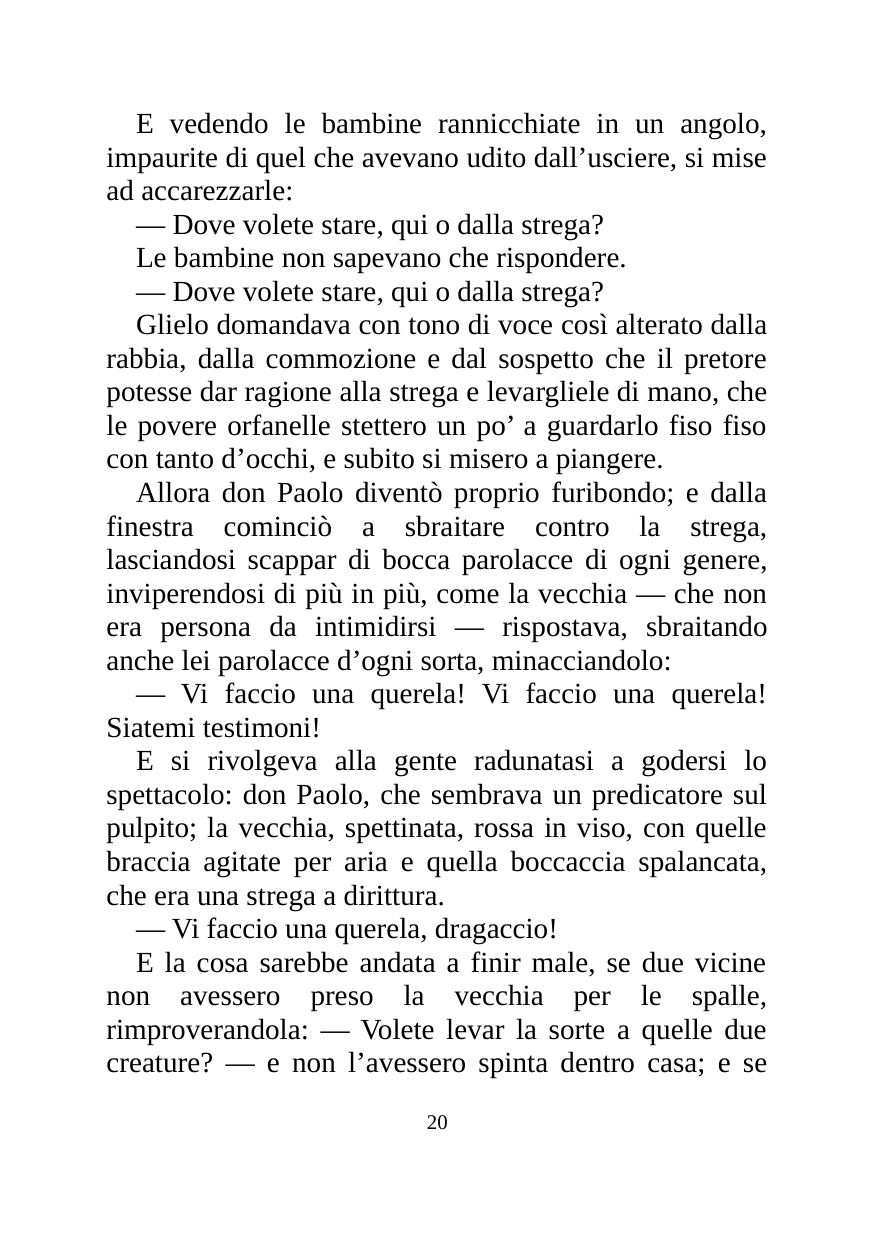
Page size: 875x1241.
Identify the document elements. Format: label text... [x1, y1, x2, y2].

text — Dove volete stare, qui o dalla strega? [106, 207, 768, 240]
text E vedendo le bambine rannicchiate in un angolo, impaurite di quel che avevano udito dall’usciere, si mise ad accarezzarle: [106, 106, 768, 207]
text — Vi faccio una querela, dragaccio! [106, 911, 768, 945]
text Allora don Paolo diventò proprio furibondo; e dalla finestra cominciò a sbraitare contro la strega, lasciandosi scappar di bocca parolacce di ogni genere, inviperendosi di più in più, come la vecchia — che non era persona da intimidirsi — rispostava, sbraitando anche lei parolacce d’ogni sorta, minacciandolo: [106, 475, 768, 676]
text — Dove volete stare, qui o dalla strega? [106, 274, 768, 307]
text Glielo domandava con tono di voce così alterato dalla rabbia, dalla commozione e dal sospetto che il pretore potesse dar ragione alla strega e levargliele di mano, che le povere orfanelle stettero un po’ a guardarlo fiso fiso con tanto d’occhi, e subito si misero a piangere. [106, 307, 768, 475]
text — Vi faccio una querela! Vi faccio una querela! Siatemi testimoni! [106, 676, 768, 743]
text E la cosa sarebbe andata a finir male, se due vicine non avessero preso la vecchia per le spalle, rimproverandola: — Volete levar la sorte a quelle due creature? — e non l’avessero spinta dentro casa; e se [106, 945, 768, 1079]
text Le bambine non sapevano che rispondere. [106, 240, 768, 274]
text E si rivolgeva alla gente radunatasi a godersi lo spettacolo: don Paolo, che sembrava un predicatore sul pulpito; la vecchia, spettinata, rossa in viso, con quelle braccia agitate per aria e quella boccaccia spalancata, che era una strega a dirittura. [106, 743, 768, 911]
